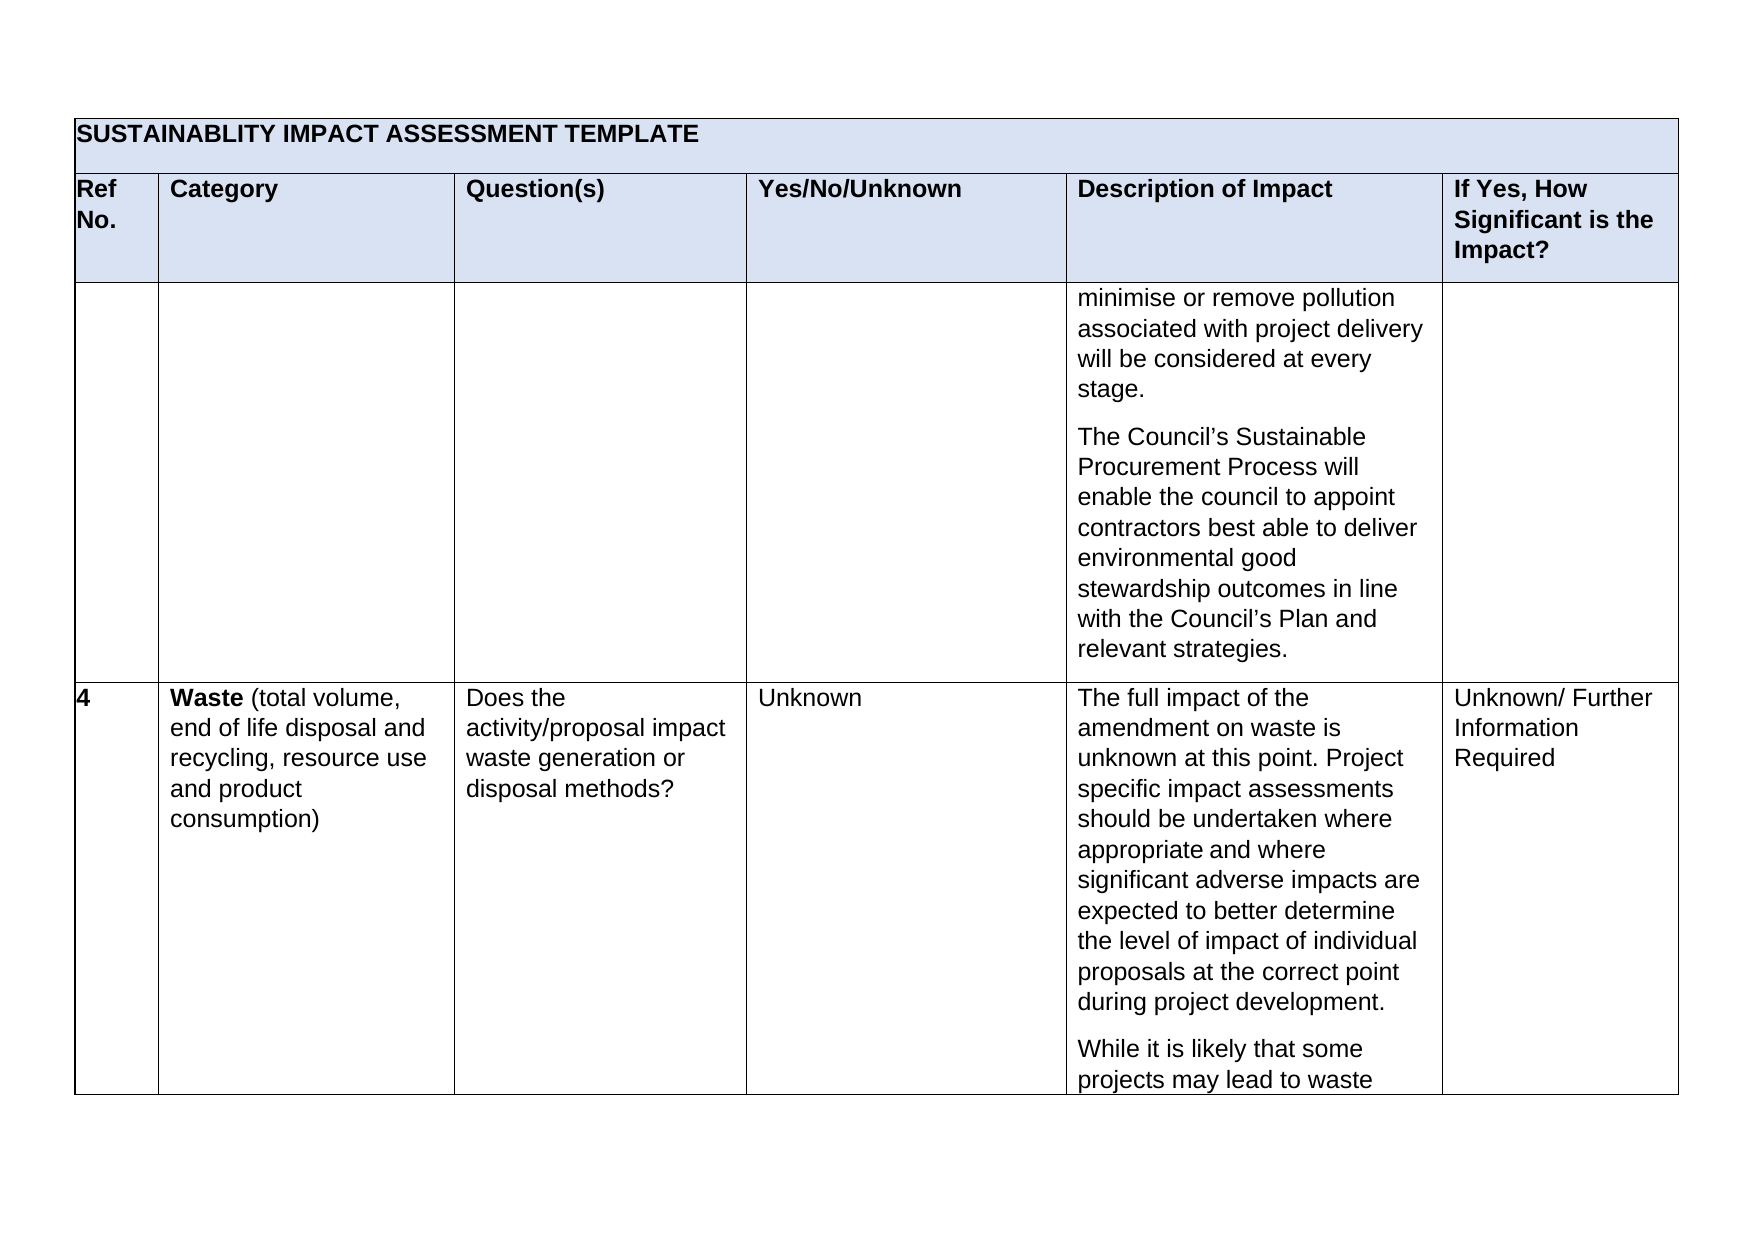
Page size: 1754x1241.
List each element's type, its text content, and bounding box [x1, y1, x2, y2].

table_cell [76, 283, 158, 682]
table_cell Unknown [747, 683, 1066, 1093]
table_cell [747, 283, 1066, 682]
table_cell If Yes, How Significant is the Impact? [1443, 174, 1678, 282]
table_cell [159, 283, 454, 682]
table_cell 4 [76, 683, 158, 1093]
table_cell The full impact of the amendment on waste is unknown at this point. Project specific impact assessments should be undertaken where appropriate and where significant adverse impacts are expected to better determine the level of impact of individual proposals at the correct point during project development. While it is likely that some projects may lead to waste [1067, 683, 1442, 1093]
table_cell Ref No. [76, 174, 158, 282]
table_cell [1443, 283, 1678, 682]
table_header SUSTAINABLITY IMPACT ASSESSMENT TEMPLATE [76, 119, 1678, 173]
table_cell Description of Impact [1067, 174, 1442, 282]
table_cell Unknown/ Further Information Required [1443, 683, 1678, 1093]
table_cell minimise or remove pollution associated with project delivery will be considered at every stage. The Council’s Sustainable Procurement Process will enable the council to appoint contractors best able to deliver environmental good stewardship outcomes in line with the Council’s Plan and relevant strategies. [1067, 283, 1442, 682]
table_cell [455, 283, 746, 682]
table_cell Waste (total volume, end of life disposal and recycling, resource use and product consumption) [159, 683, 454, 1093]
table_cell Does the activity/proposal impact waste generation or disposal methods? [455, 683, 746, 1093]
table_cell Category [159, 174, 454, 282]
table_cell Question(s) [455, 174, 746, 282]
table_cell Yes/No/Unknown [747, 174, 1066, 282]
